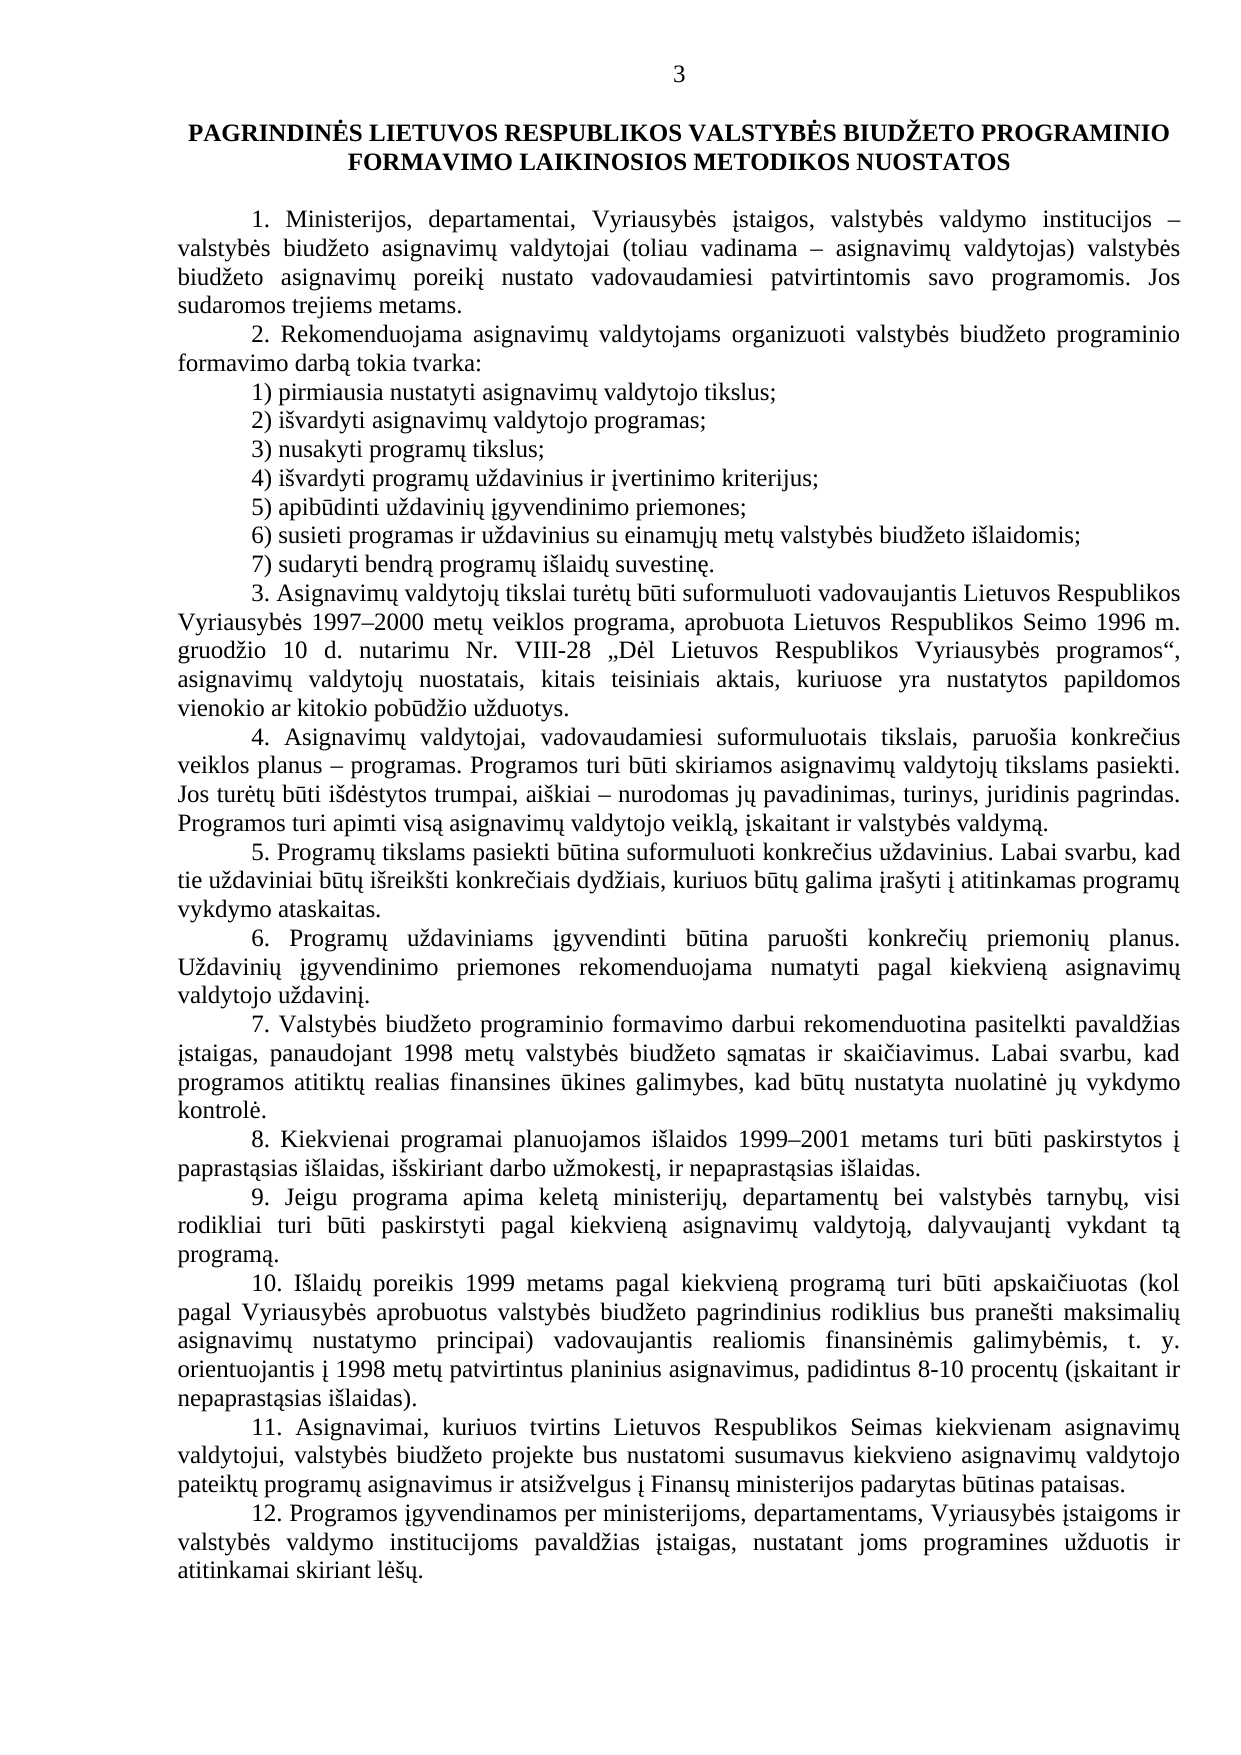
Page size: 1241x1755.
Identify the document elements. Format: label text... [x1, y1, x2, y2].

text 11. Asignavimai, kuriuos tvirtins Lietuvos Respublikos Seimas kiekvienam asignavimų valdytojui, valstybės biudžeto projekte bus nustatomi susumavus kiekvieno asignavimų valdytojo pateiktų programų asignavimus ir atsižvelgus į Finansų ministerijos padarytas būtinas pataisas. [177, 1412, 1181, 1498]
text 6. Programų uždaviniams įgyvendinti būtina paruošti konkrečių priemonių planus. Uždavinių įgyvendinimo priemones rekomenduojama numatyti pagal kiekvieną asignavimų valdytojo uždavinį. [177, 923, 1181, 1009]
text 9. Jeigu programa apima keletą ministerijų, departamentų bei valstybės tarnybų, visi rodikliai turi būti paskirstyti pagal kiekvieną asignavimų valdytoją, dalyvaujantį vykdant tą programą. [177, 1182, 1181, 1268]
text 2. Rekomenduojama asignavimų valdytojams organizuoti valstybės biudžeto programinio formavimo darbą tokia tvarka: [177, 319, 1181, 377]
text 1) pirmiausia nustatyti asignavimų valdytojo tikslus; [177, 377, 1181, 406]
text 7. Valstybės biudžeto programinio formavimo darbui rekomenduotina pasitelkti pavaldžias įstaigas, panaudojant 1998 metų valstybės biudžeto sąmatas ir skaičiavimus. Labai svarbu, kad programos atitiktų realias finansines ūkines galimybes, kad būtų nustatyta nuolatinė jų vykdymo kontrolė. [177, 1009, 1181, 1124]
text 4) išvardyti programų uždavinius ir įvertinimo kriterijus; [177, 463, 1181, 492]
text 3) nusakyti programų tikslus; [177, 434, 1181, 463]
text 2) išvardyti asignavimų valdytojo programas; [177, 406, 1181, 434]
text 3. Asignavimų valdytojų tikslai turėtų būti suformuluoti vadovaujantis Lietuvos Respublikos Vyriausybės 1997–2000 metų veiklos programa, aprobuota Lietuvos Respublikos Seimo 1996 m. gruodžio 10 d. nutarimu Nr. VIII-28 „Dėl Lietuvos Respublikos Vyriausybės programos“, asignavimų valdytojų nuostatais, kitais teisiniais aktais, kuriuose yra nustatytos papildomos vienokio ar kitokio pobūdžio užduotys. [177, 578, 1181, 722]
text 4. Asignavimų valdytojai, vadovaudamiesi suformuluotais tikslais, paruošia konkrečius veiklos planus – programas. Programos turi būti skiriamos asignavimų valdytojų tikslams pasiekti. Jos turėtų būti išdėstytos trumpai, aiškiai – nurodomas jų pavadinimas, turinys, juridinis pagrindas. Programos turi apimti visą asignavimų valdytojo veiklą, įskaitant ir valstybės valdymą. [177, 722, 1181, 837]
text 1. Ministerijos, departamentai, Vyriausybės įstaigos, valstybės valdymo institucijos – valstybės biudžeto asignavimų valdytojai (toliau vadinama – asignavimų valdytojas) valstybės biudžeto asignavimų poreikį nustato vadovaudamiesi patvirtintomis savo programomis. Jos sudaromos trejiems metams. [177, 204, 1181, 319]
text 5. Programų tikslams pasiekti būtina suformuluoti konkrečius uždavinius. Labai svarbu, kad tie uždaviniai būtų išreikšti konkrečiais dydžiais, kuriuos būtų galima įrašyti į atitinkamas programų vykdymo ataskaitas. [177, 837, 1181, 923]
text 5) apibūdinti uždavinių įgyvendinimo priemones; [177, 492, 1181, 521]
text 6) susieti programas ir uždavinius su einamųjų metų valstybės biudžeto išlaidomis; [177, 521, 1181, 549]
text 12. Programos įgyvendinamos per ministerijoms, departamentams, Vyriausybės įstaigoms ir valstybės valdymo institucijoms pavaldžias įstaigas, nustatant joms programines užduotis ir atitinkamai skiriant lėšų. [177, 1498, 1181, 1584]
text 7) sudaryti bendrą programų išlaidų suvestinę. [177, 549, 1181, 578]
text 10. Išlaidų poreikis 1999 metams pagal kiekvieną programą turi būti apskaičiuotas (kol pagal Vyriausybės aprobuotus valstybės biudžeto pagrindinius rodiklius bus pranešti maksimalių asignavimų nustatymo principai) vadovaujantis realiomis finansinėmis galimybėmis, t. y. orientuojantis į 1998 metų patvirtintus planinius asignavimus, padidintus 8-10 procentų (įskaitant ir nepaprastąsias išlaidas). [177, 1268, 1181, 1412]
text PAGRINDINĖS LIETUVOS RESPUBLIKOS VALSTYBĖS BIUDŽETO PROGRAMINIO FORMAVIMO LAIKINOSIOS METODIKOS NUOSTATOS [177, 118, 1181, 176]
text 8. Kiekvienai programai planuojamos išlaidos 1999–2001 metams turi būti paskirstytos į paprastąsias išlaidas, išskiriant darbo užmokestį, ir nepaprastąsias išlaidas. [177, 1124, 1181, 1182]
